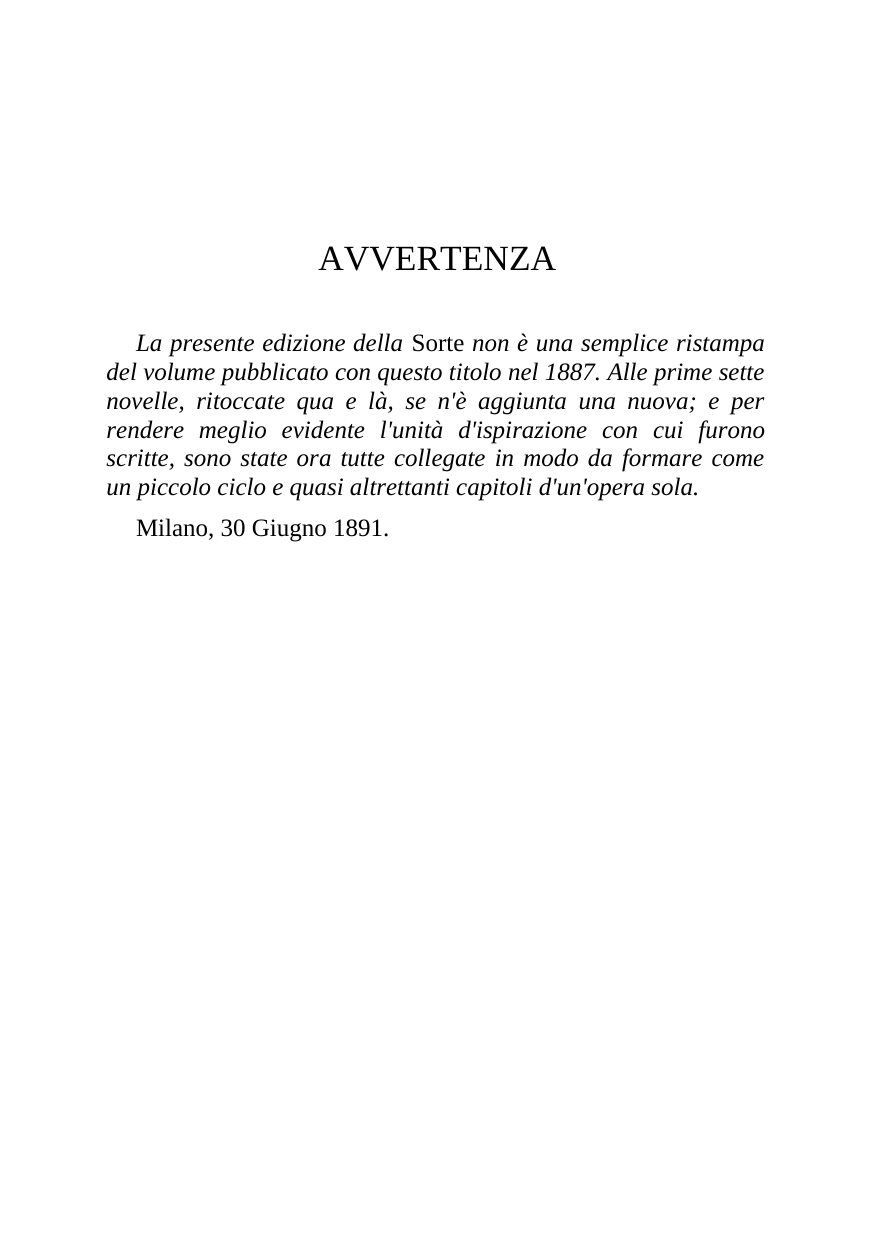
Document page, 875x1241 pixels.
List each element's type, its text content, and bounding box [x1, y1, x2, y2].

subtitle AVVERTENZA [106, 238, 768, 278]
text Milano, 30 Giugno 1891. [106, 513, 768, 542]
text La presente edizione della Sorte non è una semplice ristampa del volume pubblicato con questo titolo nel 1887. Alle prime sette novelle, ritoccate qua e là, se n'è aggiunta una nuova; e per rendere meglio evidente l'unità d'ispirazione con cui furono scritte, sono state ora tutte collegate in modo da formare come un piccolo ciclo e quasi altrettanti capitoli d'un'opera sola. [106, 328, 768, 501]
